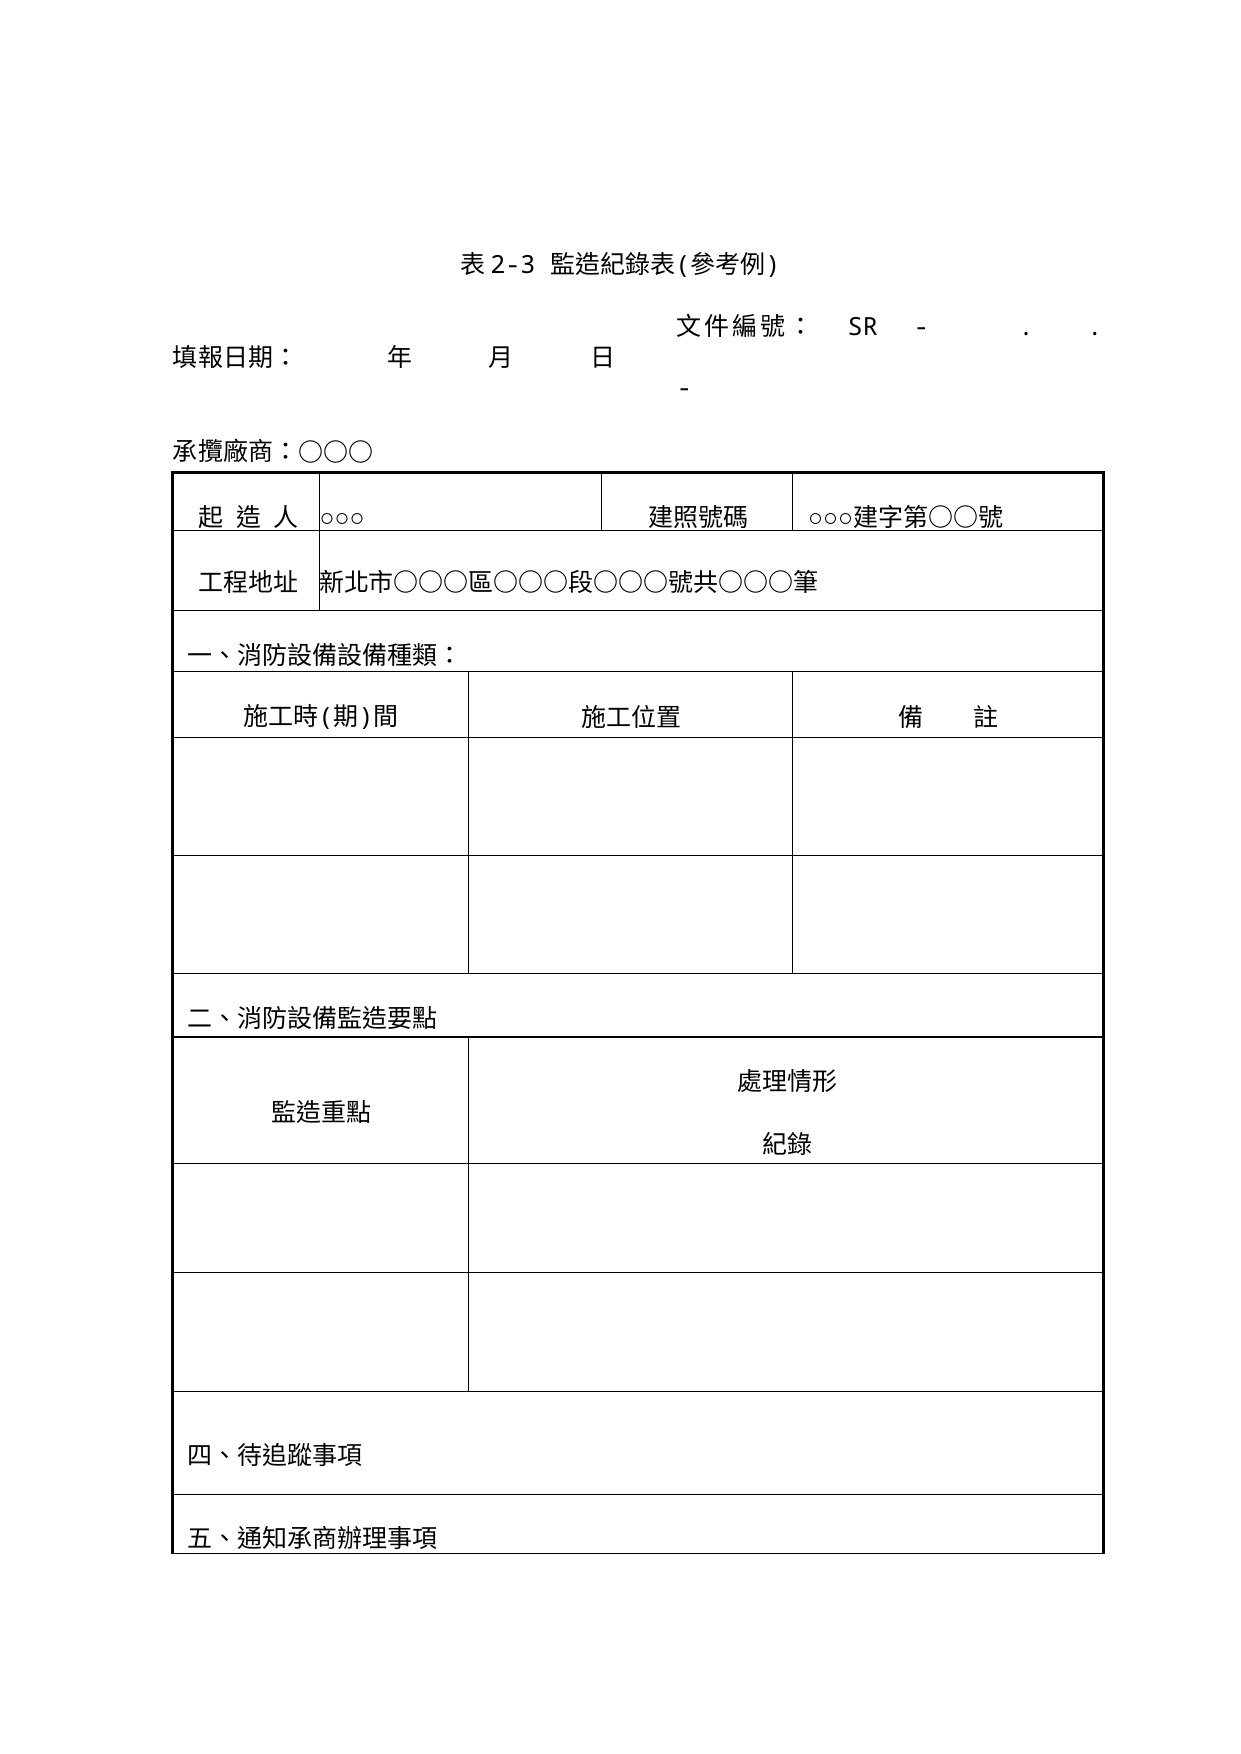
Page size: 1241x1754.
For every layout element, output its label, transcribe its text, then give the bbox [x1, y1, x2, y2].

table_cell [1105, 973, 1240, 1036]
table_header [1103, 283, 1240, 408]
table_cell [1105, 671, 1240, 737]
table_header 填報日期： 年 月 日 [173, 283, 677, 408]
table_cell 工程地址 [174, 531, 319, 610]
table_cell [1105, 610, 1240, 671]
table_cell 備 註 [793, 672, 1102, 737]
table_cell [469, 1164, 1102, 1272]
table_cell [1105, 855, 1240, 973]
text 表2-3 監造紀錄表(參考例) [187, 221, 1053, 283]
table_cell 四、待追蹤事項 [174, 1392, 1102, 1493]
table_cell [1105, 1163, 1240, 1272]
table_cell 新北市○○○區○○○段○○○號共○○○筆 [320, 531, 1102, 610]
table_cell [469, 1273, 1102, 1391]
table_cell 建照號碼 [602, 474, 792, 530]
table_cell 監造重點 [174, 1038, 468, 1162]
table_cell [1105, 1494, 1240, 1553]
table_cell [174, 1273, 468, 1391]
table_cell 一、消防設備設備種類： [174, 611, 1102, 671]
table_cell [793, 856, 1102, 973]
table_cell 起 造 人 [174, 474, 319, 530]
table_cell 二、消防設備監造要點 [174, 974, 1102, 1036]
table_cell [793, 738, 1102, 855]
table_cell [1105, 530, 1240, 610]
table_cell ○○○建字第○○號 [793, 474, 1102, 530]
table_cell [1105, 1391, 1240, 1493]
table_cell 施工時(期)間 [174, 672, 468, 737]
table_cell [174, 856, 468, 973]
table_cell [1105, 737, 1240, 855]
table_cell 承攬廠商：○○○ [173, 408, 677, 471]
table_cell 處理情形紀錄 [469, 1038, 1102, 1162]
table_cell [469, 738, 792, 855]
table_cell 五、通知承商辦理事項 [174, 1495, 1102, 1553]
table_cell [1105, 471, 1240, 530]
table_cell [1103, 408, 1240, 471]
table_cell [174, 738, 468, 855]
table_cell [469, 856, 792, 973]
table_header 文件編號： SR - . . - [677, 283, 1103, 408]
table_cell ○○○ [320, 474, 601, 530]
table_cell [174, 1164, 468, 1272]
table_cell [1105, 1036, 1240, 1162]
table_cell [677, 408, 1103, 471]
table_cell [1105, 1272, 1240, 1391]
table_cell 施工位置 [469, 672, 792, 737]
